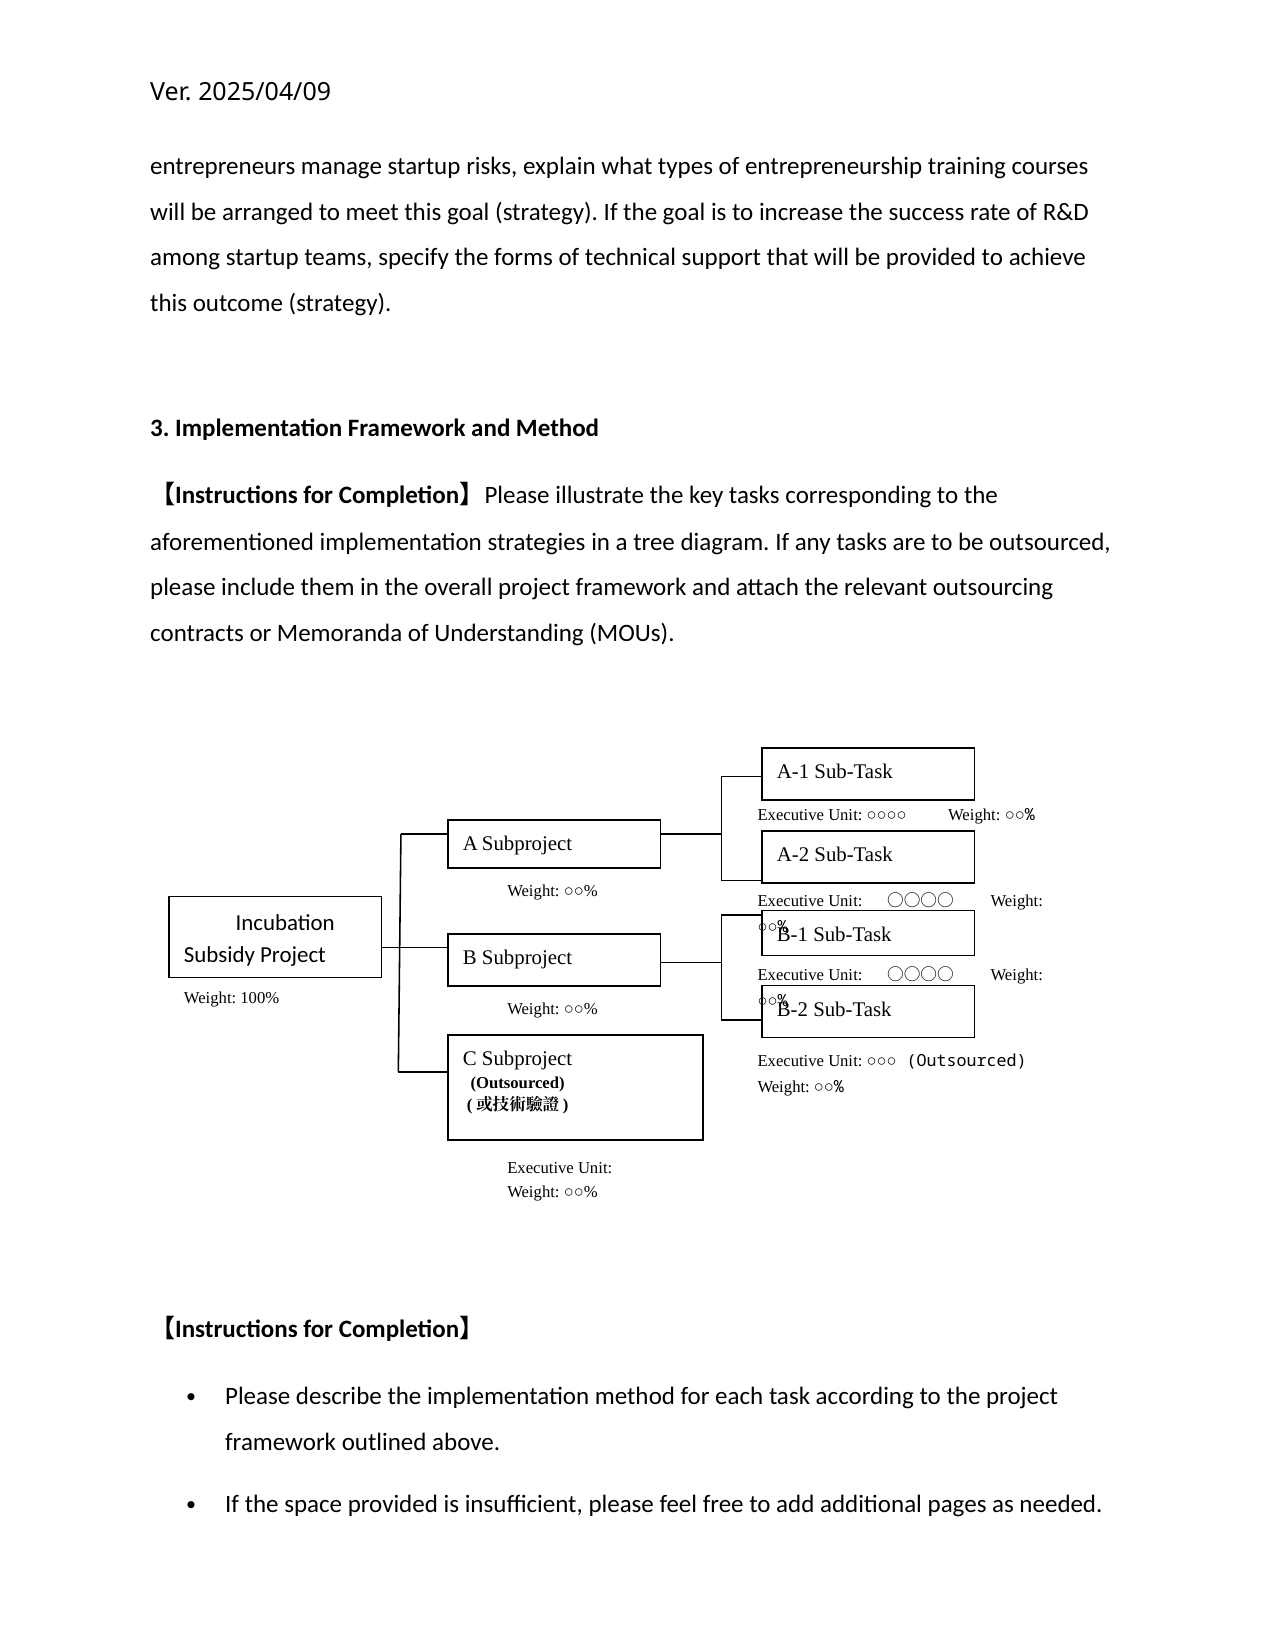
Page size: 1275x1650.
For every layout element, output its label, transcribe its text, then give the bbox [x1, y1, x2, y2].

text 【Instructions for Completion】Please illustrate the key tasks corresponding to the aforementioned implementation strategies in a tree diagram. If any tasks are to be outsourced, please include them in the overall project framework and attach the relevant outsourcing contracts or Memoranda of Understanding (MOUs). [150, 474, 1125, 648]
list If the space provided is insufficient, please feel free to add additional pages as needed. [187, 1488, 1125, 1519]
text 【Instructions for Completion】 [150, 1309, 1125, 1345]
text 3. Implementation Framework and Method [150, 412, 1125, 442]
text entrepreneurs manage startup risks, explain what types of entrepreneurship training courses will be arranged to meet this goal (strategy). If the goal is to increase the success rate of R&D among startup teams, specify the forms of technical support that will be provided to achieve this outcome (strategy). [150, 150, 1125, 318]
list Please describe the implementation method for each task according to the project framework outlined above. [187, 1380, 1125, 1456]
